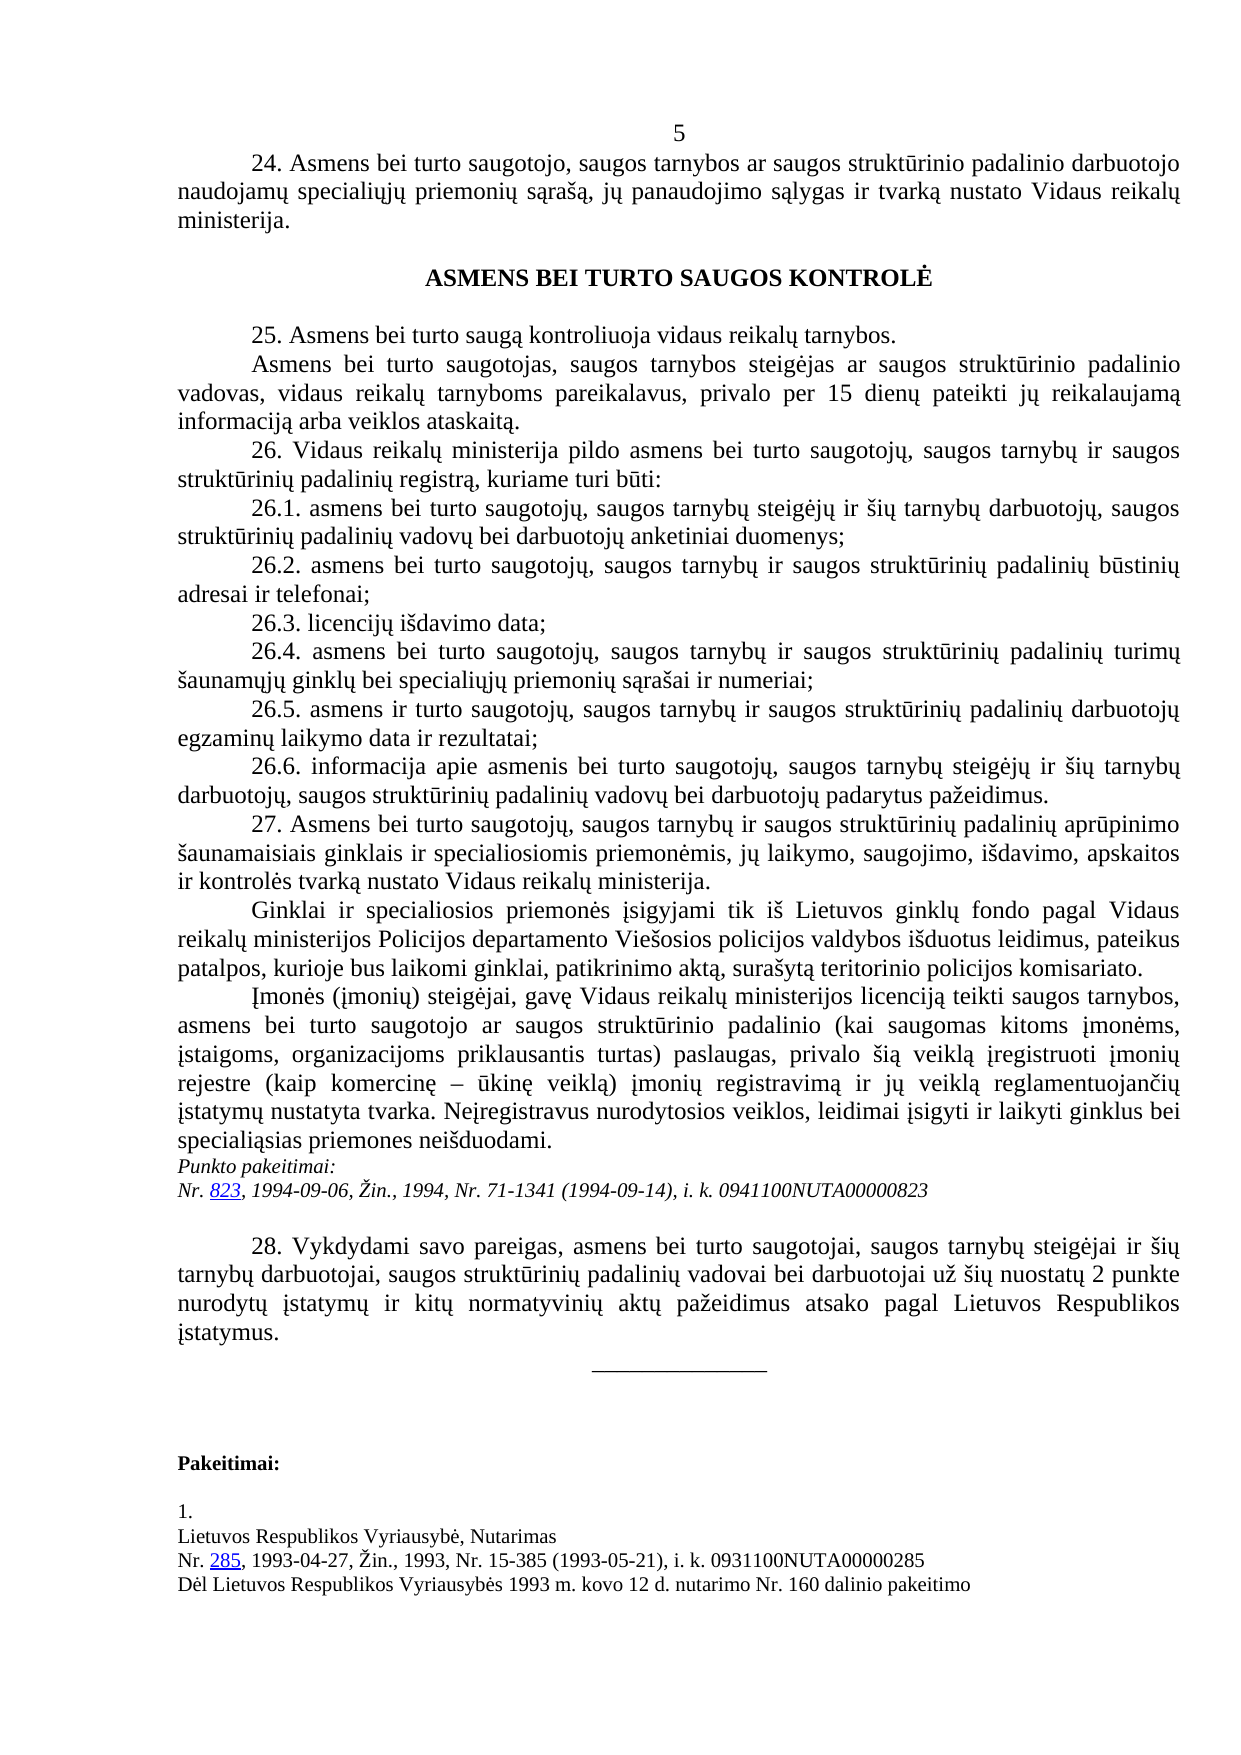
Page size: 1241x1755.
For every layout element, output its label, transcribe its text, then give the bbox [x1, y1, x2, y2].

text Pakeitimai: [177, 1451, 1181, 1475]
text Asmens bei turto saugos kontrolė [177, 263, 1181, 291]
text Punkto pakeitimai: [177, 1154, 1181, 1178]
text 1. [177, 1499, 1181, 1523]
text 26.6. informacija apie asmenis bei turto saugotojų, saugos tarnybų steigėjų ir šių tarnybų darbuotojų, saugos struktūrinių padalinių vadovų bei darbuotojų padarytus pažeidimus. [177, 751, 1181, 809]
text 26.1. asmens bei turto saugotojų, saugos tarnybų steigėjų ir šių tarnybų darbuotojų, saugos struktūrinių padalinių vadovų bei darbuotojų anketiniai duomenys; [177, 493, 1181, 550]
text ______________ [177, 1346, 1181, 1374]
text Ginklai ir specialiosios priemonės įsigyjami tik iš Lietuvos ginklų fondo pagal Vidaus reikalų ministerijos Policijos departamento Viešosios policijos valdybos išduotus leidimus, pateikus patalpos, kurioje bus laikomi ginklai, patikrinimo aktą, surašytą teritorinio policijos komisariato. [177, 895, 1181, 981]
text Įmonės (įmonių) steigėjai, gavę Vidaus reikalų ministerijos licenciją teikti saugos tarnybos, asmens bei turto saugotojo ar saugos struktūrinio padalinio (kai saugomas kitoms įmonėms, įstaigoms, organizacijoms priklausantis turtas) paslaugas, privalo šią veiklą įregistruoti įmonių rejestre (kaip komercinę – ūkinę veiklą) įmonių registravimą ir jų veiklą reglamentuojančių įstatymų nustatyta tvarka. Neįregistravus nurodytosios veiklos, leidimai įsigyti ir laikyti ginklus bei specialiąsias priemones neišduodami. [177, 981, 1181, 1154]
text Asmens bei turto saugotojas, saugos tarnybos steigėjas ar saugos struktūrinio padalinio vadovas, vidaus reikalų tarnyboms pareikalavus, privalo per 15 dienų pateikti jų reikalaujamą informaciją arba veiklos ataskaitą. [177, 349, 1181, 435]
text 26.4. asmens bei turto saugotojų, saugos tarnybų ir saugos struktūrinių padalinių turimų šaunamųjų ginklų bei specialiųjų priemonių sąrašai ir numeriai; [177, 636, 1181, 694]
text Nr. 823, 1994-09-06, Žin., 1994, Nr. 71-1341 (1994-09-14), i. k. 0941100NUTA00000823 [177, 1178, 1181, 1202]
text 28. Vykdydami savo pareigas, asmens bei turto saugotojai, saugos tarnybų steigėjai ir šių tarnybų darbuotojai, saugos struktūrinių padalinių vadovai bei darbuotojai už šių nuostatų 2 punkte nurodytų įstatymų ir kitų normatyvinių aktų pažeidimus atsako pagal Lietuvos Respublikos įstatymus. [177, 1231, 1181, 1346]
text Dėl Lietuvos Respublikos Vyriausybės 1993 m. kovo 12 d. nutarimo Nr. 160 dalinio pakeitimo [177, 1572, 1181, 1596]
text 25. Asmens bei turto saugą kontroliuoja vidaus reikalų tarnybos. [177, 320, 1181, 349]
text 26.5. asmens ir turto saugotojų, saugos tarnybų ir saugos struktūrinių padalinių darbuotojų egzaminų laikymo data ir rezultatai; [177, 694, 1181, 751]
text 26.2. asmens bei turto saugotojų, saugos tarnybų ir saugos struktūrinių padalinių būstinių adresai ir telefonai; [177, 550, 1181, 608]
text Nr. 285, 1993-04-27, Žin., 1993, Nr. 15-385 (1993-05-21), i. k. 0931100NUTA00000285 [177, 1548, 1181, 1572]
text Lietuvos Respublikos Vyriausybė, Nutarimas [177, 1523, 1181, 1548]
text 26.3. licencijų išdavimo data; [177, 608, 1181, 636]
text 27. Asmens bei turto saugotojų, saugos tarnybų ir saugos struktūrinių padalinių aprūpinimo šaunamaisiais ginklais ir specialiosiomis priemonėmis, jų laikymo, saugojimo, išdavimo, apskaitos ir kontrolės tvarką nustato Vidaus reikalų ministerija. [177, 809, 1181, 895]
text 26. Vidaus reikalų ministerija pildo asmens bei turto saugotojų, saugos tarnybų ir saugos struktūrinių padalinių registrą, kuriame turi būti: [177, 435, 1181, 493]
text 24. Asmens bei turto saugotojo, saugos tarnybos ar saugos struktūrinio padalinio darbuotojo naudojamų specialiųjų priemonių sąrašą, jų panaudojimo sąlygas ir tvarką nustato Vidaus reikalų ministerija. [177, 148, 1181, 234]
